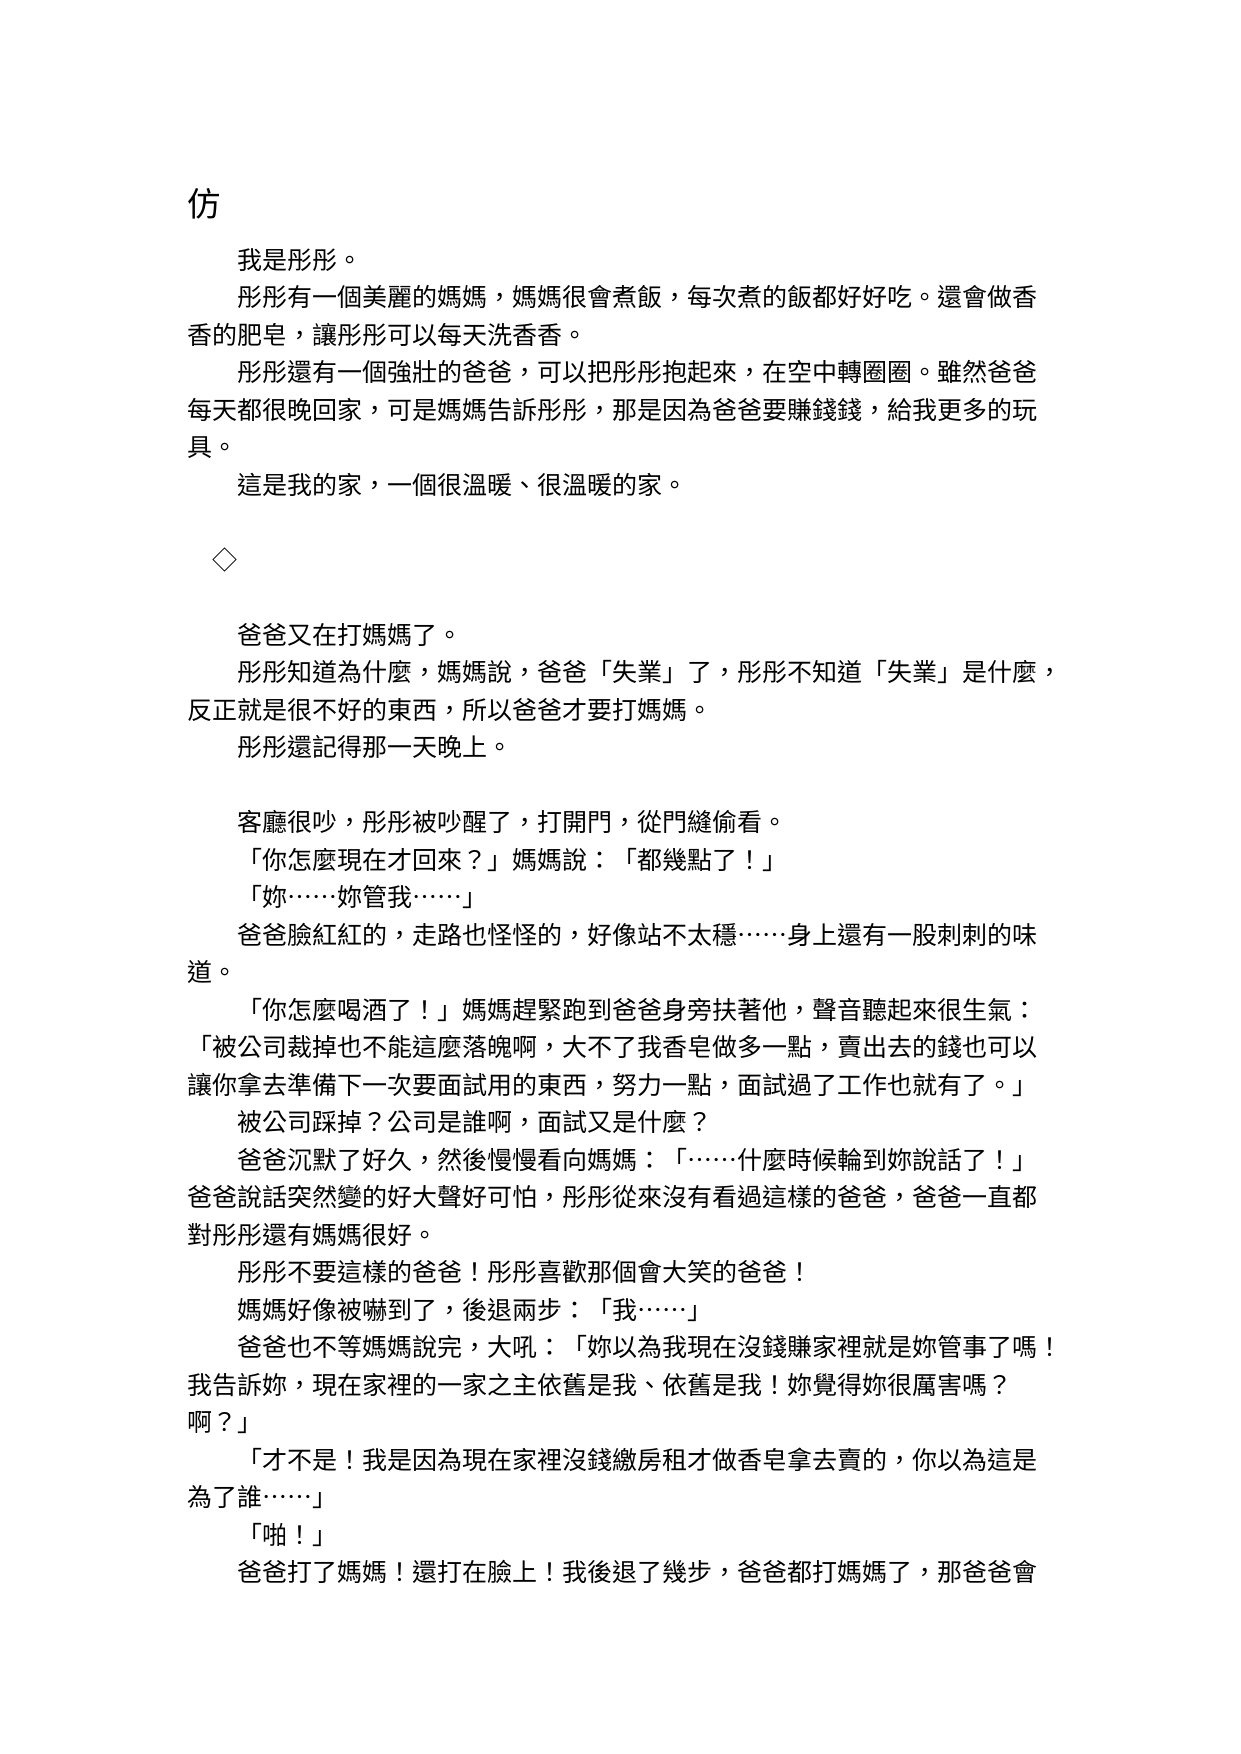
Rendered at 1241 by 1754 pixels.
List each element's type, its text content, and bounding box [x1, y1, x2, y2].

text 彤彤知道為什麼，媽媽說，爸爸「失業」了，彤彤不知道「失業」是什麼，反正就是很不好的東西，所以爸爸才要打媽媽。 [187, 652, 1053, 727]
text 「啪！」 [187, 1514, 1053, 1552]
text 被公司踩掉？公司是誰啊，面試又是什麼？ [187, 1102, 1053, 1139]
text 客廳很吵，彤彤被吵醒了，打開門，從門縫偷看。 [187, 802, 1053, 839]
text 這是我的家，一個很溫暖、很溫暖的家。 [187, 464, 1053, 502]
text ◇ [187, 539, 1053, 577]
text 爸爸打了媽媽！還打在臉上！我後退了幾步，爸爸都打媽媽了，那爸爸會 [187, 1552, 1053, 1589]
text 爸爸沉默了好久，然後慢慢看向媽媽：「……什麼時候輪到妳說話了！」爸爸說話突然變的好大聲好可怕，彤彤從來沒有看過這樣的爸爸，爸爸一直都對彤彤還有媽媽很好。 [187, 1139, 1053, 1252]
text 爸爸又在打媽媽了。 [187, 614, 1053, 652]
text 彤彤不要這樣的爸爸！彤彤喜歡那個會大笑的爸爸！ [187, 1252, 1053, 1289]
text 「才不是！我是因為現在家裡沒錢繳房租才做香皂拿去賣的，你以為這是為了誰……」 [187, 1439, 1053, 1514]
text 「你怎麼喝酒了！」媽媽趕緊跑到爸爸身旁扶著他，聲音聽起來很生氣：「被公司裁掉也不能這麼落魄啊，大不了我香皂做多一點，賣出去的錢也可以讓你拿去準備下一次要面試用的東西，努力一點，面試過了工作也就有了。」 [187, 989, 1053, 1102]
text 爸爸臉紅紅的，走路也怪怪的，好像站不太穩……身上還有一股刺刺的味道。 [187, 914, 1053, 989]
text 彤彤還有一個強壯的爸爸，可以把彤彤抱起來，在空中轉圈圈。雖然爸爸每天都很晚回家，可是媽媽告訴彤彤，那是因為爸爸要賺錢錢，給我更多的玩具。 [187, 352, 1053, 464]
text 媽媽好像被嚇到了，後退兩步：「我……」 [187, 1289, 1053, 1327]
text 爸爸也不等媽媽說完，大吼：「妳以為我現在沒錢賺家裡就是妳管事了嗎！我告訴妳，現在家裡的一家之主依舊是我、依舊是我！妳覺得妳很厲害嗎？啊？」 [187, 1327, 1053, 1439]
text 我是彤彤。 [187, 239, 1053, 277]
text 仿 [187, 164, 1053, 239]
text 彤彤有一個美麗的媽媽，媽媽很會煮飯，每次煮的飯都好好吃。還會做香香的肥皂，讓彤彤可以每天洗香香。 [187, 277, 1053, 352]
text 彤彤還記得那一天晚上。 [187, 727, 1053, 764]
text 「你怎麼現在才回來？」媽媽說：「都幾點了！」 [187, 839, 1053, 877]
text 「妳……妳管我……」 [187, 877, 1053, 914]
